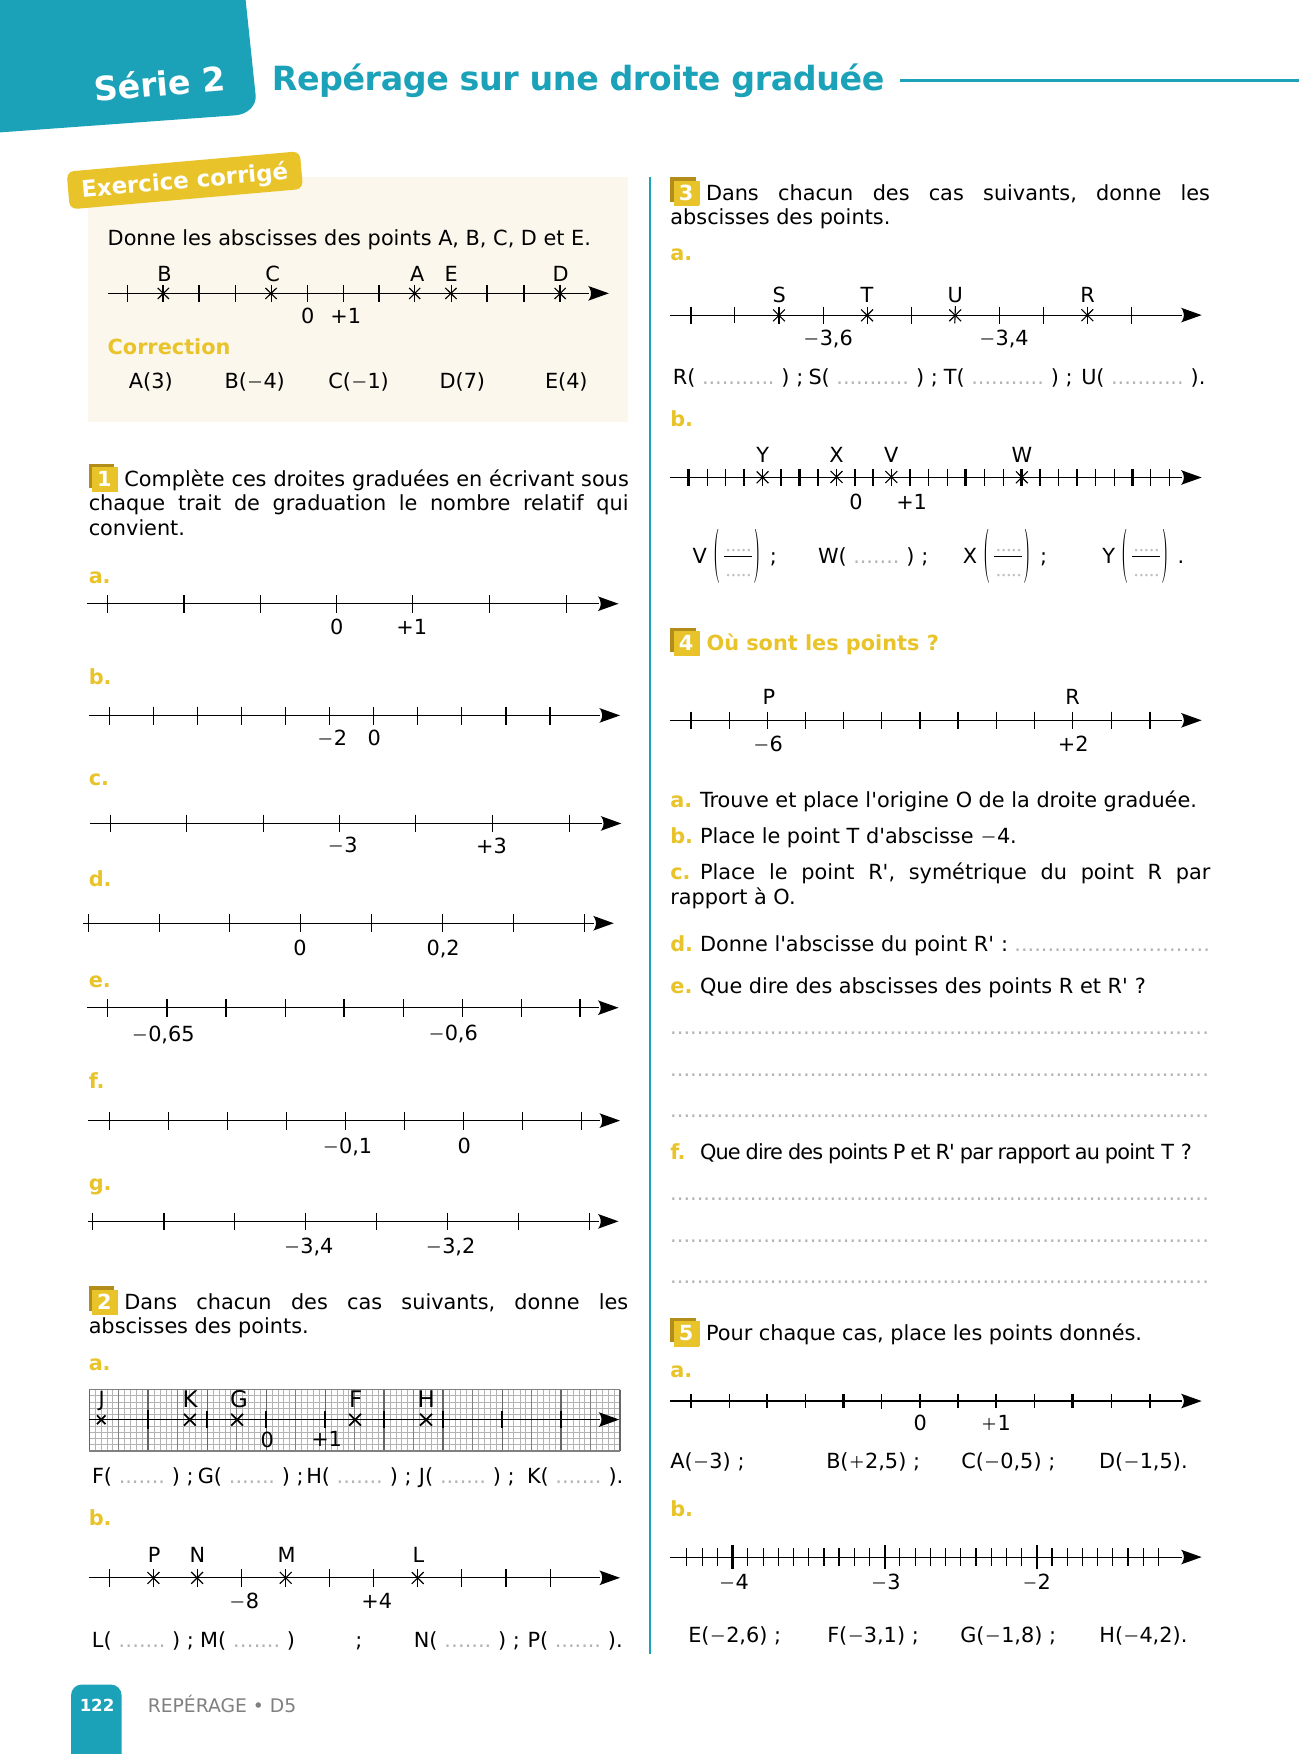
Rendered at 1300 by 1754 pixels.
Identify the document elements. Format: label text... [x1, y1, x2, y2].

text C(−1) [315, 365, 401, 394]
text G( ....... ) ; [197, 1464, 304, 1489]
text A(−3) ; [670, 1449, 805, 1474]
text Correction [107, 335, 609, 359]
text L( ….... ) ; [88, 1628, 197, 1652]
list Que dire des points P et R' par rapport au point T ? [670, 1140, 1211, 1164]
text J( ....... ) ; [413, 1464, 521, 1489]
subtitle Pour chaque cas, place les points donnés. [696, 1318, 1211, 1346]
list Place le point R', symétrique du point R par rapport à O. [670, 860, 1211, 909]
subtitle Dans chacun des cas suivants, donne les abscisses des points. [670, 177, 1211, 229]
text M( ….... ) ; [197, 1628, 413, 1652]
subtitle Où sont les points ? [696, 628, 1211, 656]
text P( ....... ). [521, 1628, 629, 1652]
list Trouve et place l'origine O de la droite graduée. [670, 788, 1211, 812]
text B(2,5) ; [805, 1449, 940, 1474]
text W( ....... ) ; [805, 529, 940, 572]
text T( ........... ) ; [940, 365, 1076, 389]
text G(−1,8) ; [940, 1623, 1076, 1647]
text F( ....... ) ; [88, 1464, 197, 1489]
text Y. [1076, 529, 1211, 583]
text K( ....... ). [521, 1464, 629, 1489]
text S( ........... ) ; [805, 365, 940, 389]
list Donne l'abscisse du point R' : [670, 915, 1211, 956]
text U( ........... ). [1076, 365, 1211, 389]
list Place le point T d'abscisse −4. [670, 824, 1211, 848]
text D(−1,5). [1076, 1449, 1211, 1474]
text V; [670, 529, 805, 583]
text X; [940, 529, 1076, 583]
text Donne les abscisses des points A, B, C, D et E. [107, 226, 609, 251]
text N( ….... ) ; [413, 1628, 521, 1652]
text H(−4,2). [1076, 1623, 1211, 1647]
text R( ........... ) ; [670, 365, 805, 389]
subtitle Complète ces droites graduées en écrivant sous chaque trait de graduation le nombre relatif qui convient. [88, 463, 629, 540]
text E(−2,6) ; [670, 1623, 805, 1647]
text C(−0,5) ; [940, 1449, 1076, 1474]
text A(3) [107, 365, 194, 394]
subtitle Dans chacun des cas suivants, donne les abscisses des points. [88, 1286, 629, 1339]
text H( ....... ) ; [304, 1464, 413, 1489]
text B(−4) [211, 365, 297, 394]
text F(−3,1) ; [805, 1623, 940, 1647]
text D(7) [419, 365, 505, 394]
list Que dire des abscisses des points R et R' ? [670, 974, 1211, 998]
text E(4) [523, 365, 609, 394]
